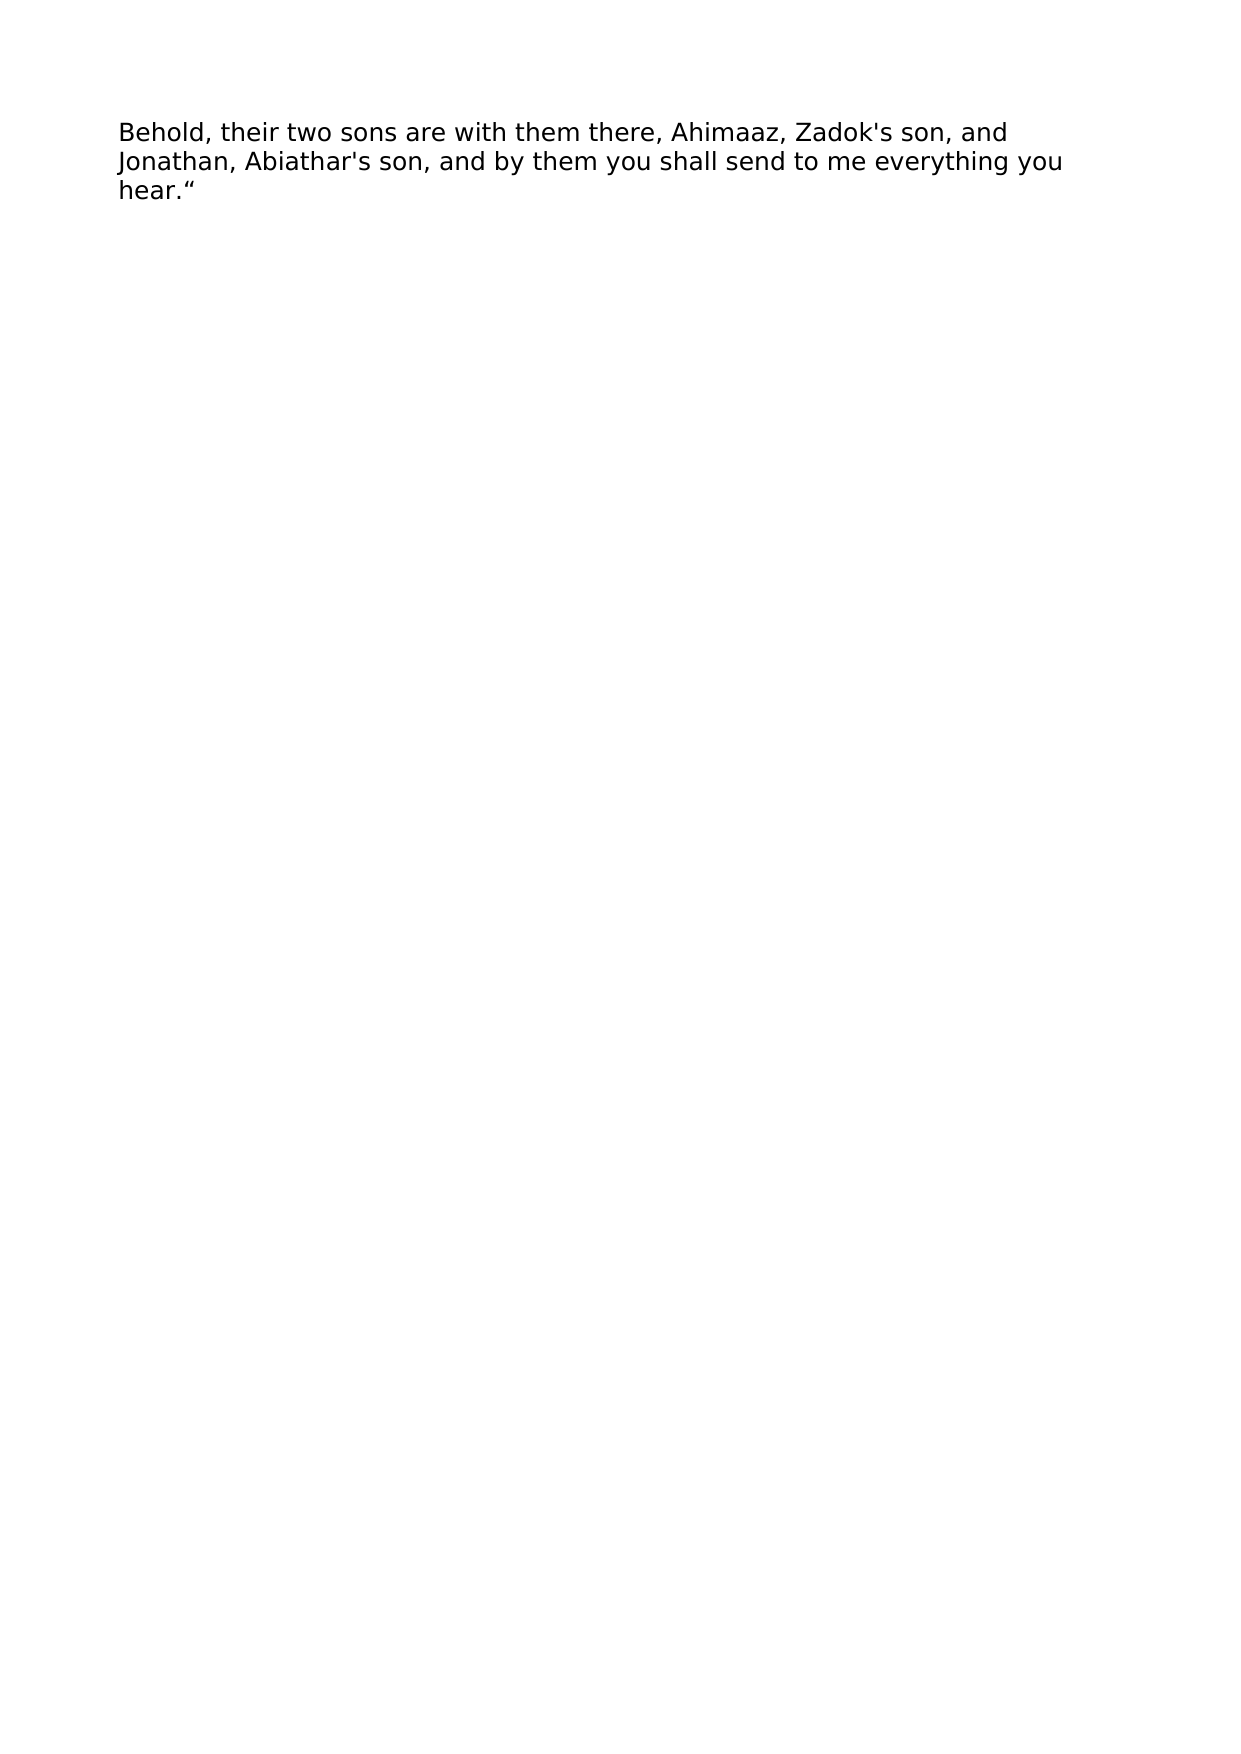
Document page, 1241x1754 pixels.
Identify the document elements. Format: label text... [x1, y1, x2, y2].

text Behold, their two sons are with them there, Ahimaaz, Zadok's son, and Jonathan, Abiathar's son, and by them you shall send to me everything you hear.“ [118, 118, 1122, 206]
